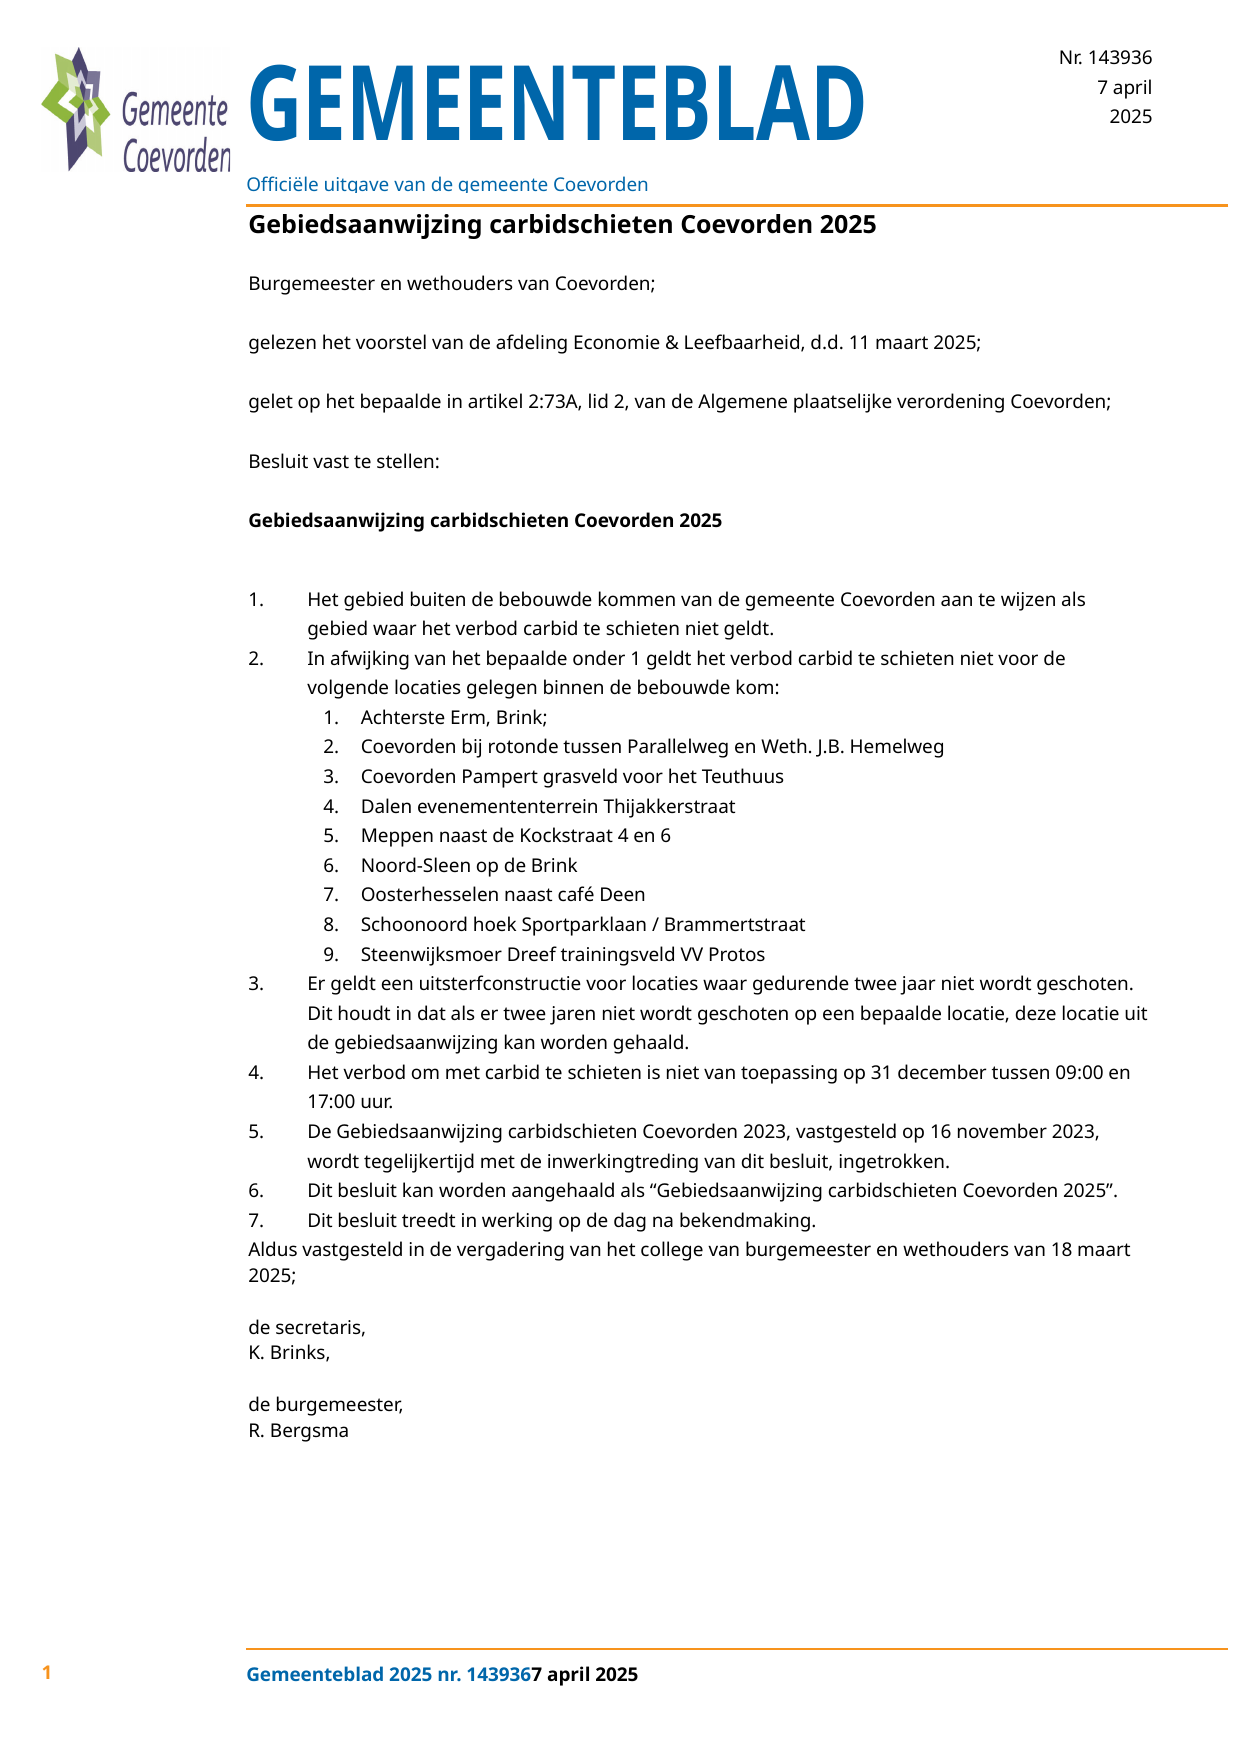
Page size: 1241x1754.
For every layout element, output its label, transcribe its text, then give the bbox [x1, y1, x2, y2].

text gelet op het bepaalde in artikel 2:73A, lid 2, van de Algemene plaatselijke verordening Coevorden; [248, 389, 1152, 414]
list In afwijking van het bepaalde onder 1 geldt het verbod carbid te schieten niet voor de volgende locaties gelegen binnen de bebouwde kom: [248, 645, 1152, 700]
list Steenwijksmoer Dreef trainingsveld VV Protos [323, 941, 1152, 967]
list Dit besluit kan worden aangehaald als “Gebiedsaanwijzing carbidschieten Coevorden 2025”. [248, 1177, 1152, 1203]
list Dalen evenemententerrein Thijakkerstraat [323, 793, 1152, 819]
text Gebiedsaanwijzing carbidschieten Coevorden 2025 [248, 207, 1152, 241]
text K. Brinks, [248, 1339, 1152, 1365]
list Achterste Erm, Brink; [323, 704, 1152, 730]
picture [41, 47, 231, 172]
list Er geldt een uitsterfconstructie voor locaties waar gedurende twee jaar niet wordt geschoten. Dit houdt in dat als er twee jaren niet wordt geschoten op een bepaalde locatie, deze locatie uit de gebiedsaanwijzing kan worden gehaald. [248, 970, 1152, 1055]
list Coevorden bij rotonde tussen Parallelweg en Weth. J.B. Hemelweg [323, 734, 1152, 759]
list Coevorden Pampert grasveld voor het Teuthuus [323, 763, 1152, 789]
list Dit besluit treedt in werking op de dag na bekendmaking. [248, 1207, 1152, 1233]
text Burgemeester en wethouders van Coevorden; [248, 270, 1152, 296]
text Gebiedsaanwijzing carbidschieten Coevorden 2025 [248, 507, 1152, 533]
text Besluit vast te stellen: [248, 448, 1152, 473]
list Meppen naast de Kockstraat 4 en 6 [323, 822, 1152, 848]
text R. Bergsma [248, 1417, 1152, 1442]
text Aldus vastgesteld in de vergadering van het college van burgemeester en wethouders van 18 maart 2025; [248, 1237, 1152, 1288]
text de burgemeester, [248, 1391, 1152, 1417]
list Oosterhesselen naast café Deen [323, 882, 1152, 907]
text gelezen het voorstel van de afdeling Economie & Leefbaarheid, d.d. 11 maart 2025; [248, 329, 1152, 355]
list De Gebiedsaanwijzing carbidschieten Coevorden 2023, vastgesteld op 16 november 2023, wordt tegelijkertijd met de inwerkingtreding van dit besluit, ingetrokken. [248, 1118, 1152, 1174]
list Het verbod om met carbid te schieten is niet van toepassing op 31 december tussen 09:00 en 17:00 uur. [248, 1059, 1152, 1114]
list Schoonoord hoek Sportparklaan / Brammertstraat [323, 911, 1152, 937]
list Noord-Sleen op de Brink [323, 852, 1152, 878]
text de secretaris, [248, 1314, 1152, 1339]
list Het gebied buiten de bebouwde kommen van de gemeente Coevorden aan te wijzen als gebied waar het verbod carbid te schieten niet geldt. [248, 586, 1152, 641]
